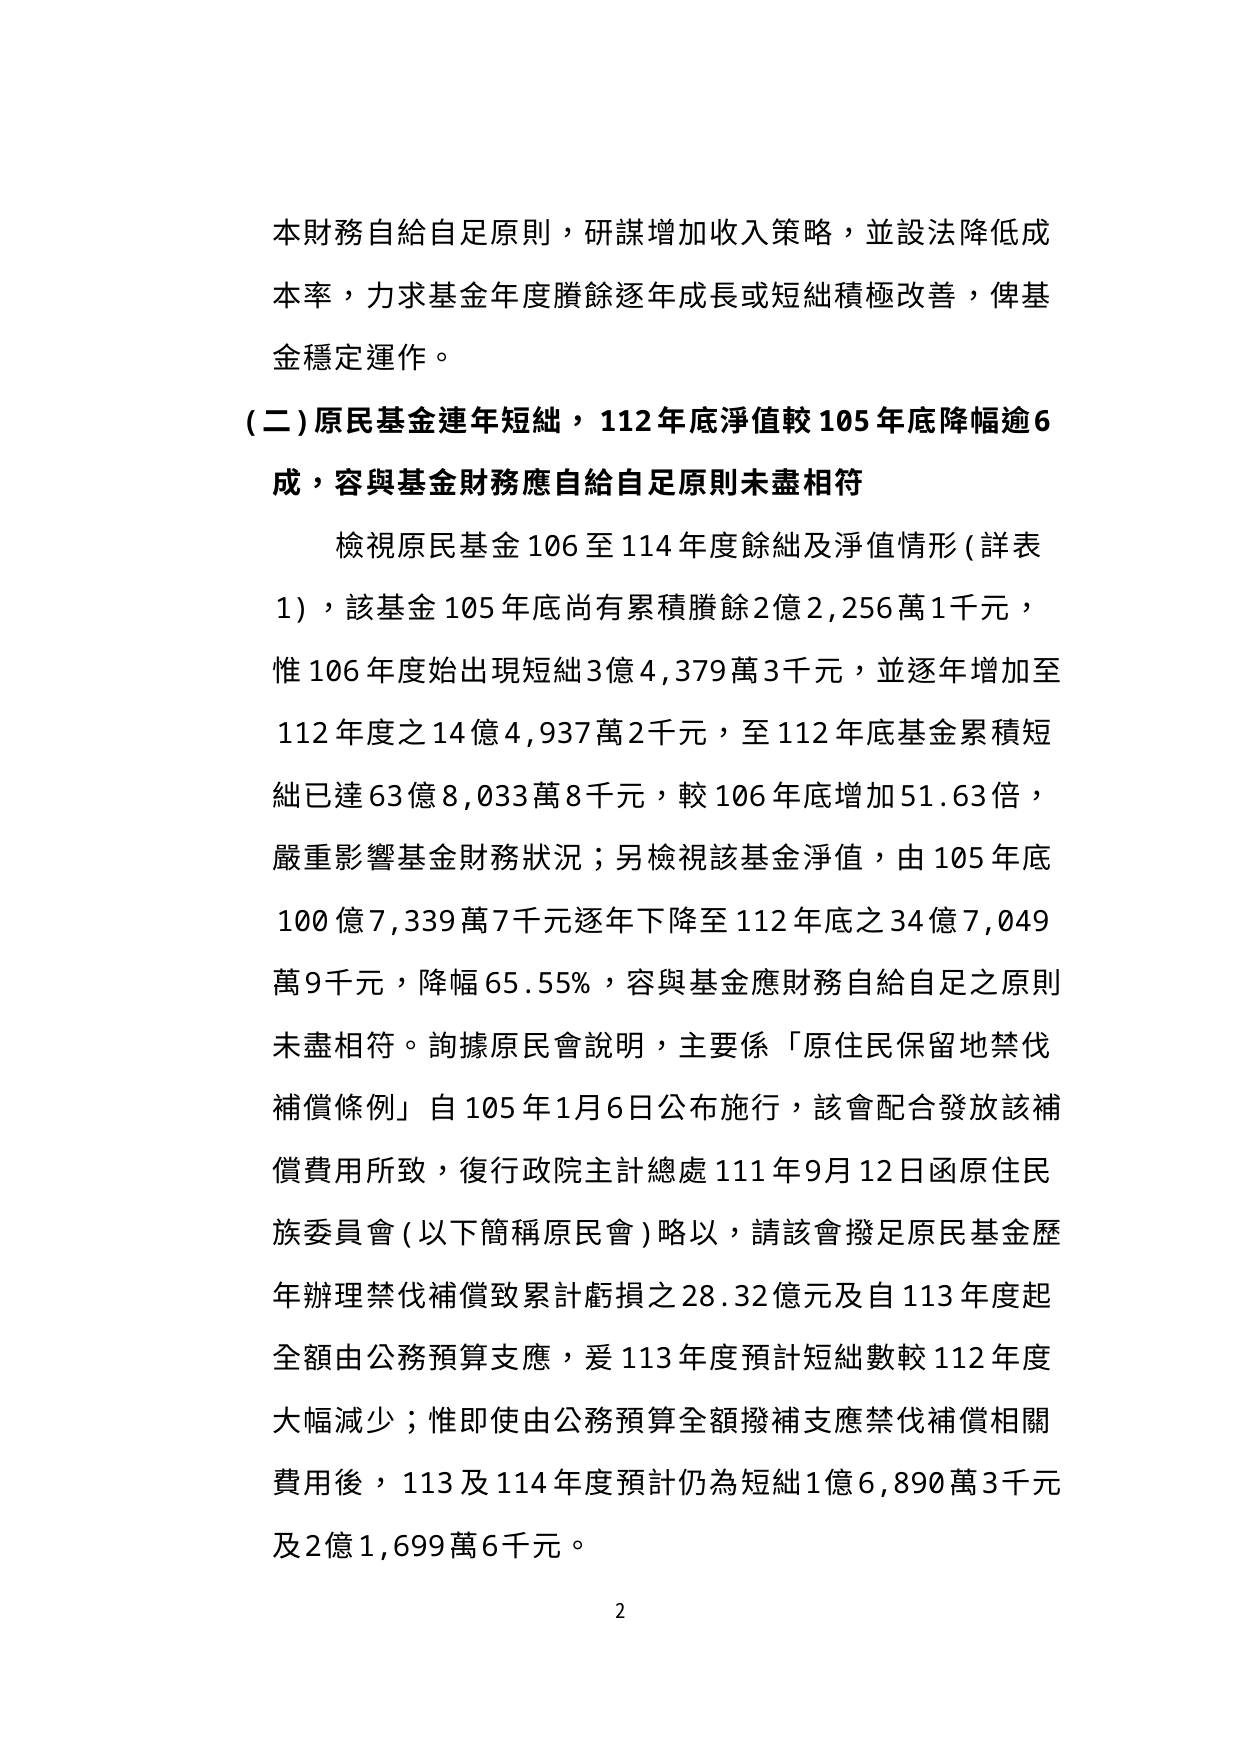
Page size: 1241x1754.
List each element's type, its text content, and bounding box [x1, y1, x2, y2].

text 本財務自給自足原則，研謀增加收入策略，並設法降低成本率，力求基金年度賸餘逐年成長或短絀積極改善，俾基金穩定運作。 [266, 189, 1063, 377]
text (二)原民基金連年短絀，112年底淨值較105年底降幅逾6成，容與基金財務應自給自足原則未盡相符 [236, 377, 1063, 502]
text 檢視原民基金106至114年度餘絀及淨值情形(詳表1)，該基金105年底尚有累積賸餘2億2,256萬1千元，惟106年度始出現短絀3億4,379萬3千元，並逐年增加至112年度之14億4,937萬2千元，至112年底基金累積短絀已達63億8,033萬8千元，較106年底增加51.63倍，嚴重影響基金財務狀況；另檢視該基金淨值，由105年底100億7,339萬7千元逐年下降至112年底之34億7,049萬9千元，降幅65.55%，容與基金應財務自給自足之原則未盡相符。詢據原民會說明，主要係「原住民保留地禁伐補償條例」自105年1月6日公布施行，該會配合發放該補償費用所致，復行政院主計總處111年9月12日函原住民族委員會(以下簡稱原民會)略以，請該會撥足原民基金歷年辦理禁伐補償致累計虧損之28.32億元及自113年度起全額由公務預算支應，爰113年度預計短絀數較112年度大幅減少；惟即使由公務預算全額撥補支應禁伐補償相關費用後，113及114年度預計仍為短絀1億6,890萬3千元及2億1,699萬6千元。 [266, 502, 1063, 1564]
